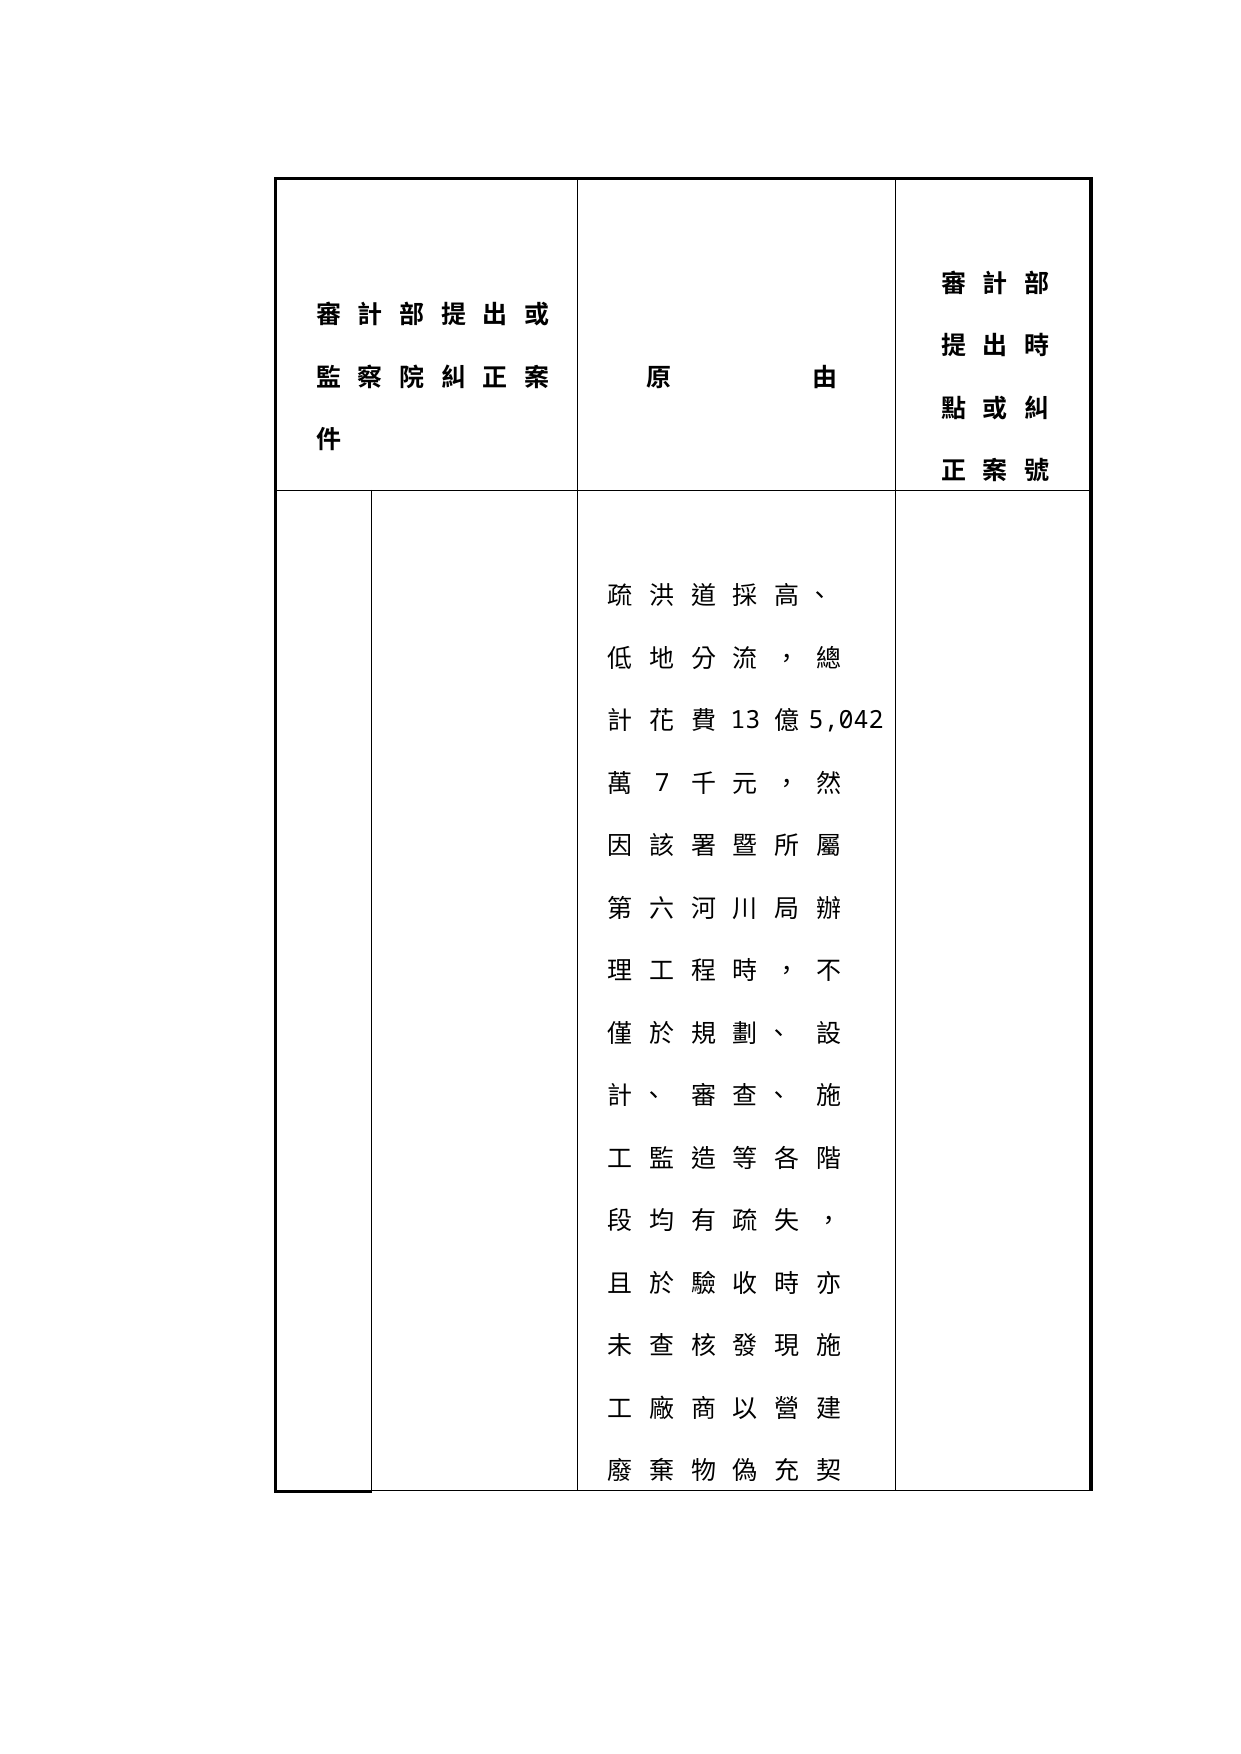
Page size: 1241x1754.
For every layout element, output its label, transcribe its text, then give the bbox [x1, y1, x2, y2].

table_header 原 由 [578, 180, 895, 490]
table_cell [896, 491, 1089, 1490]
table_header 審計部提出或監察院糾正案件 [277, 180, 577, 490]
table_cell [277, 491, 371, 1490]
table_cell [372, 491, 577, 1490]
table_header 審計部提出時點或糾正案號 [896, 180, 1089, 490]
table_cell 疏洪道採高、低地分流，總計花費13億5,042萬7千元，然因該署暨所屬第六河川局辦理工程時，不僅於規劃、設計、審查、施工監造等各階段均有疏失，且於驗收時亦未查核發現施工廠商以營建廢棄物偽充契 [578, 491, 895, 1490]
